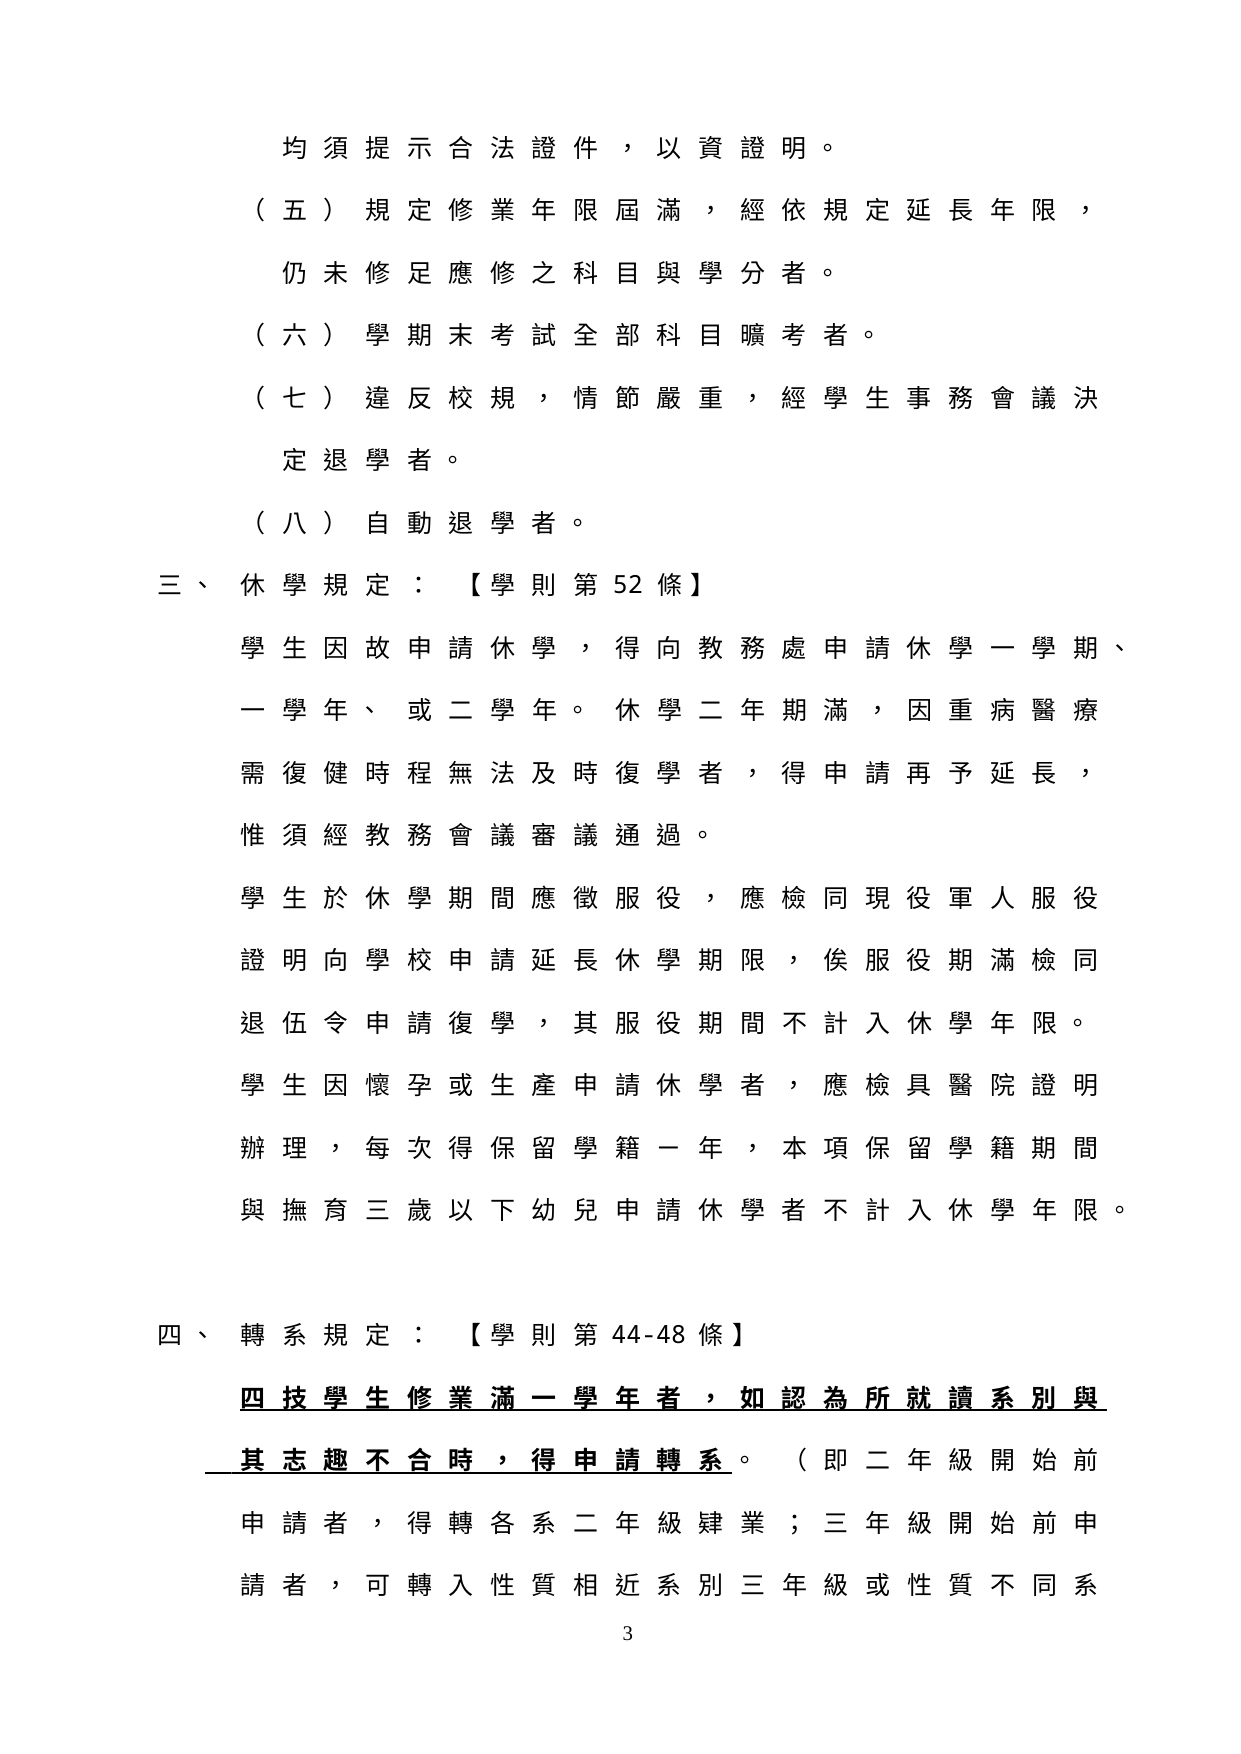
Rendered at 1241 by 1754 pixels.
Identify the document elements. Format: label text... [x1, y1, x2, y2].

text （七）違反校規，情節嚴重，經學生事務會議決定退學者。 [193, 355, 1107, 480]
text 學生因懷孕或生產申請休學者，應檢具醫院證明辦理，每次得保留學籍ㄧ年，本項保留學籍期間與撫育三歲以下幼兒申請休學者不計入休學年限。 [205, 1042, 1107, 1230]
text （四）外國學生、僑生、運動績優生、技優甄審生、蒙藏生、原住民、派外人員子女學生及大陸地區來台學生等特種生學業成績不及格科目之學分數，連續兩學期達該學期修習學分總數三分之二者。但身心障礙生、學期中懷孕或生產之學生及全學期修習科目未達九學分者，不在此限。特種生身份之界定及特殊情況之認定，均須提示合法證件，以資證明。 [193, 105, 1107, 167]
text 學生於休學期間應徵服役，應檢同現役軍人服役證明向學校申請延長休學期限，俟服役期滿檢同退伍令申請復學，其服役期間不計入休學年限。 [201, 855, 1107, 1042]
text （五）規定修業年限屆滿，經依規定延長年限，仍未修足應修之科目與學分者。 [193, 167, 1107, 292]
text 學生因故申請休學，得向教務處申請休學一學期、一學年、或二學年。休學二年期滿，因重病醫療需復健時程無法及時復學者，得申請再予延長，惟須經教務會議審議通過。 [199, 605, 1107, 855]
text （八）自動退學者。 [193, 480, 1107, 542]
text 四技學生修業滿一學年者，如認為所就讀系別與其志趣不合時，得申請轉系。（即二年級開始前申請者，得轉各系二年級肄業；三年級開始前申請者，可轉入性質相近系別三年級或性質不同系 [205, 1355, 1107, 1605]
text 四、轉系規定：【學則第44-48條】 [148, 1292, 1107, 1355]
text 三、休學規定：【學則第52條】 [148, 542, 1107, 605]
text （六）學期末考試全部科目曠考者。 [193, 292, 1107, 355]
